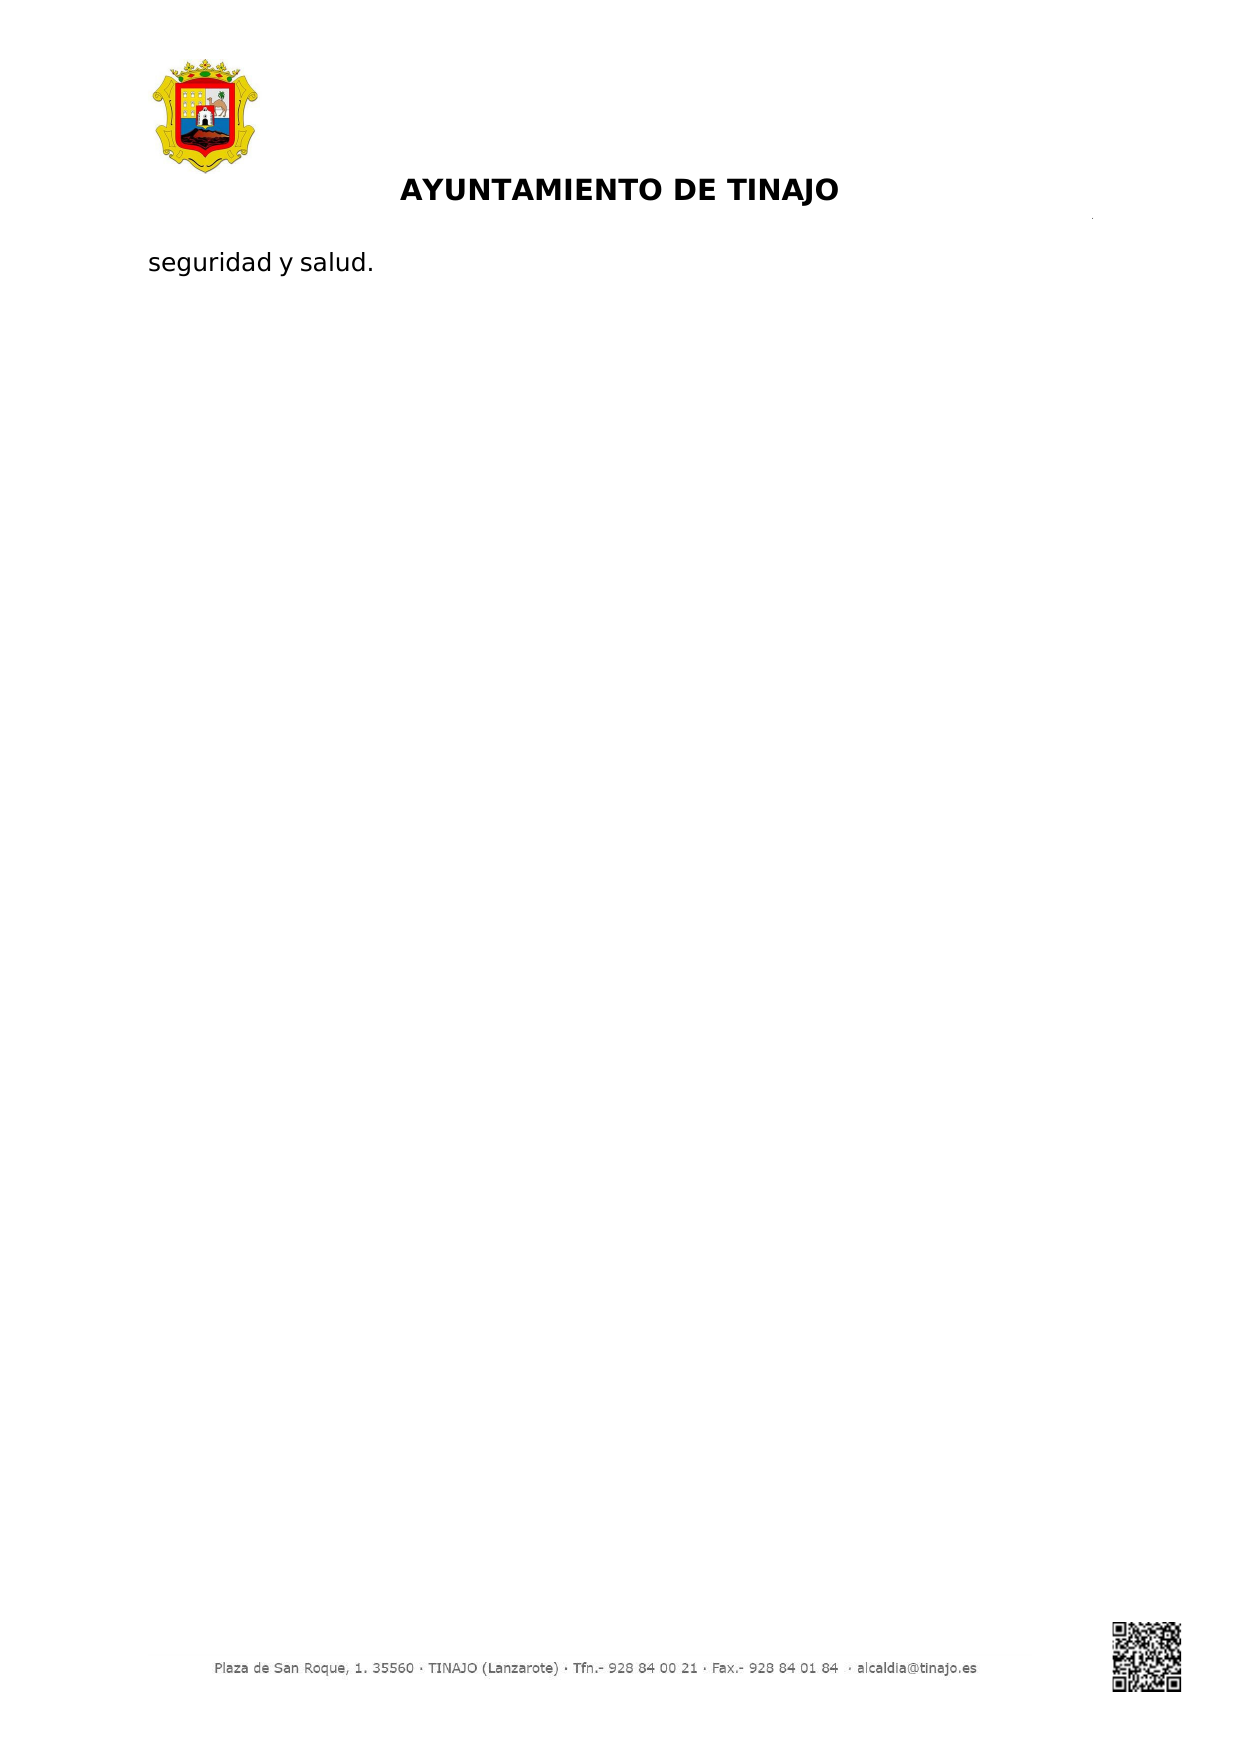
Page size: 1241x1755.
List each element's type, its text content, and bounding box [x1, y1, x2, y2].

text seguridad y salud. [148, 248, 1092, 277]
